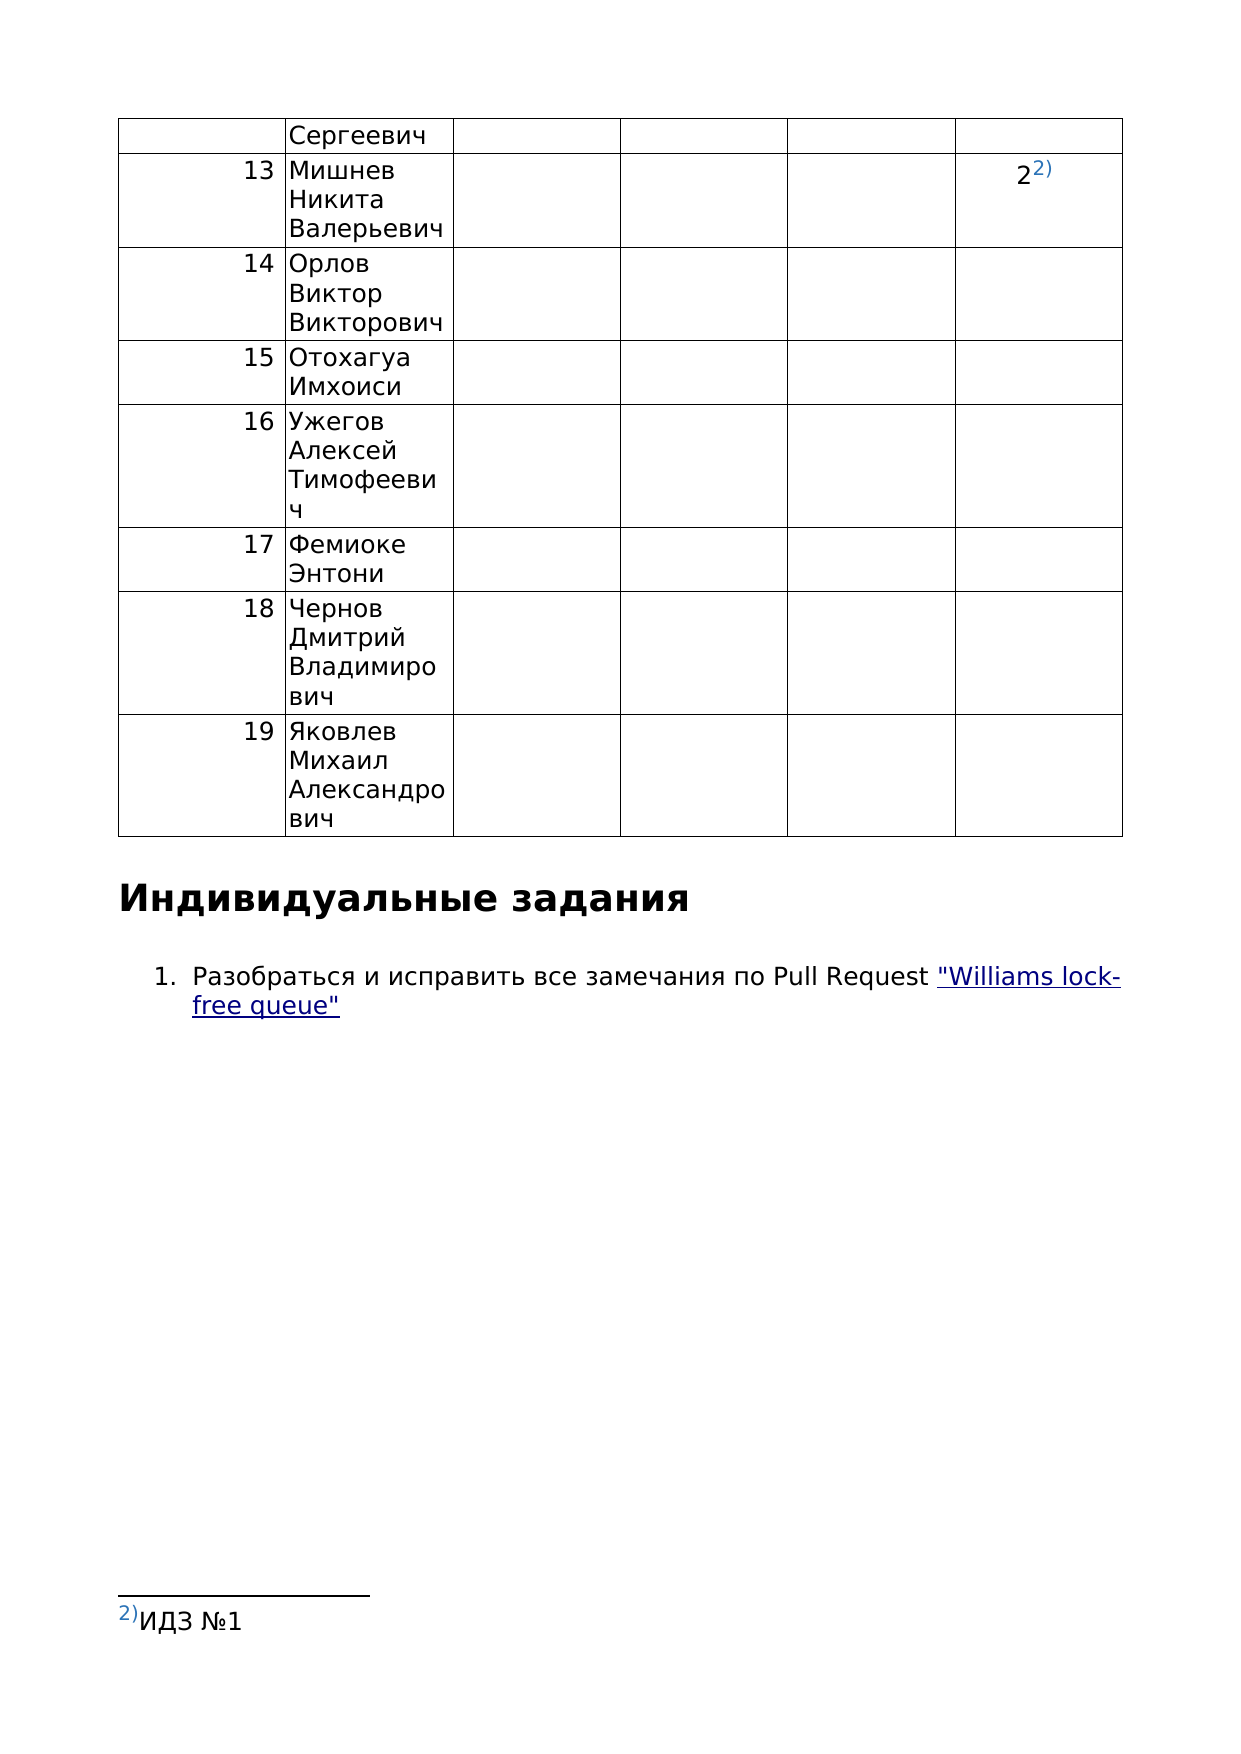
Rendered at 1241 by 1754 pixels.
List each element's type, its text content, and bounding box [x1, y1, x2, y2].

table_cell [454, 119, 620, 153]
table_cell [454, 341, 620, 404]
table_cell [454, 528, 620, 591]
table_cell 16 [119, 405, 285, 527]
table_cell [956, 715, 1122, 836]
table_cell [621, 528, 787, 591]
table_cell [119, 119, 285, 153]
table_cell [788, 248, 955, 340]
table_cell 15 [119, 341, 285, 404]
table_cell Ужегов Алексей Тимофеевич [286, 405, 453, 527]
subtitle Индивидуальные задания [118, 876, 1122, 920]
table_cell [788, 119, 955, 153]
table_cell [621, 119, 787, 153]
table_cell [956, 528, 1122, 591]
table_cell [788, 405, 955, 527]
table_cell Яковлев Михаил Александрович [286, 715, 453, 836]
table_cell [454, 592, 620, 714]
table_cell [621, 405, 787, 527]
table_cell Чернов Дмитрий Владимирович [286, 592, 453, 714]
table_cell 13 [119, 154, 285, 247]
table_cell [788, 715, 955, 836]
table_cell 19 [119, 715, 285, 836]
table_cell Фемиоке Энтони [286, 528, 453, 591]
table_cell Орлов Виктор Викторович [286, 248, 453, 340]
table_cell 18 [119, 592, 285, 714]
table_cell [788, 592, 955, 714]
table_cell [956, 592, 1122, 714]
table_cell [788, 341, 955, 404]
table_cell [788, 154, 955, 247]
table_cell [788, 528, 955, 591]
table_cell [621, 154, 787, 247]
list Разобраться и исправить все замечания по Pull Request "Williams lock-free queue" [177, 962, 1122, 1020]
table_cell [621, 592, 787, 714]
table_cell [621, 715, 787, 836]
table_cell [621, 341, 787, 404]
table_cell [956, 405, 1122, 527]
table_cell [454, 248, 620, 340]
table_cell [454, 405, 620, 527]
table_cell 14 [119, 248, 285, 340]
table_cell [956, 119, 1122, 153]
table_cell [621, 248, 787, 340]
table_cell Мишнев Никита Валерьевич [286, 154, 453, 247]
table_cell [956, 341, 1122, 404]
table_cell [956, 248, 1122, 340]
table_cell Сергеевич [286, 119, 453, 153]
table_cell Отохагуа Имхоиси [286, 341, 453, 404]
table_cell [454, 715, 620, 836]
table_cell [454, 154, 620, 247]
table_cell 2 [956, 154, 1122, 247]
table_cell 17 [119, 528, 285, 591]
